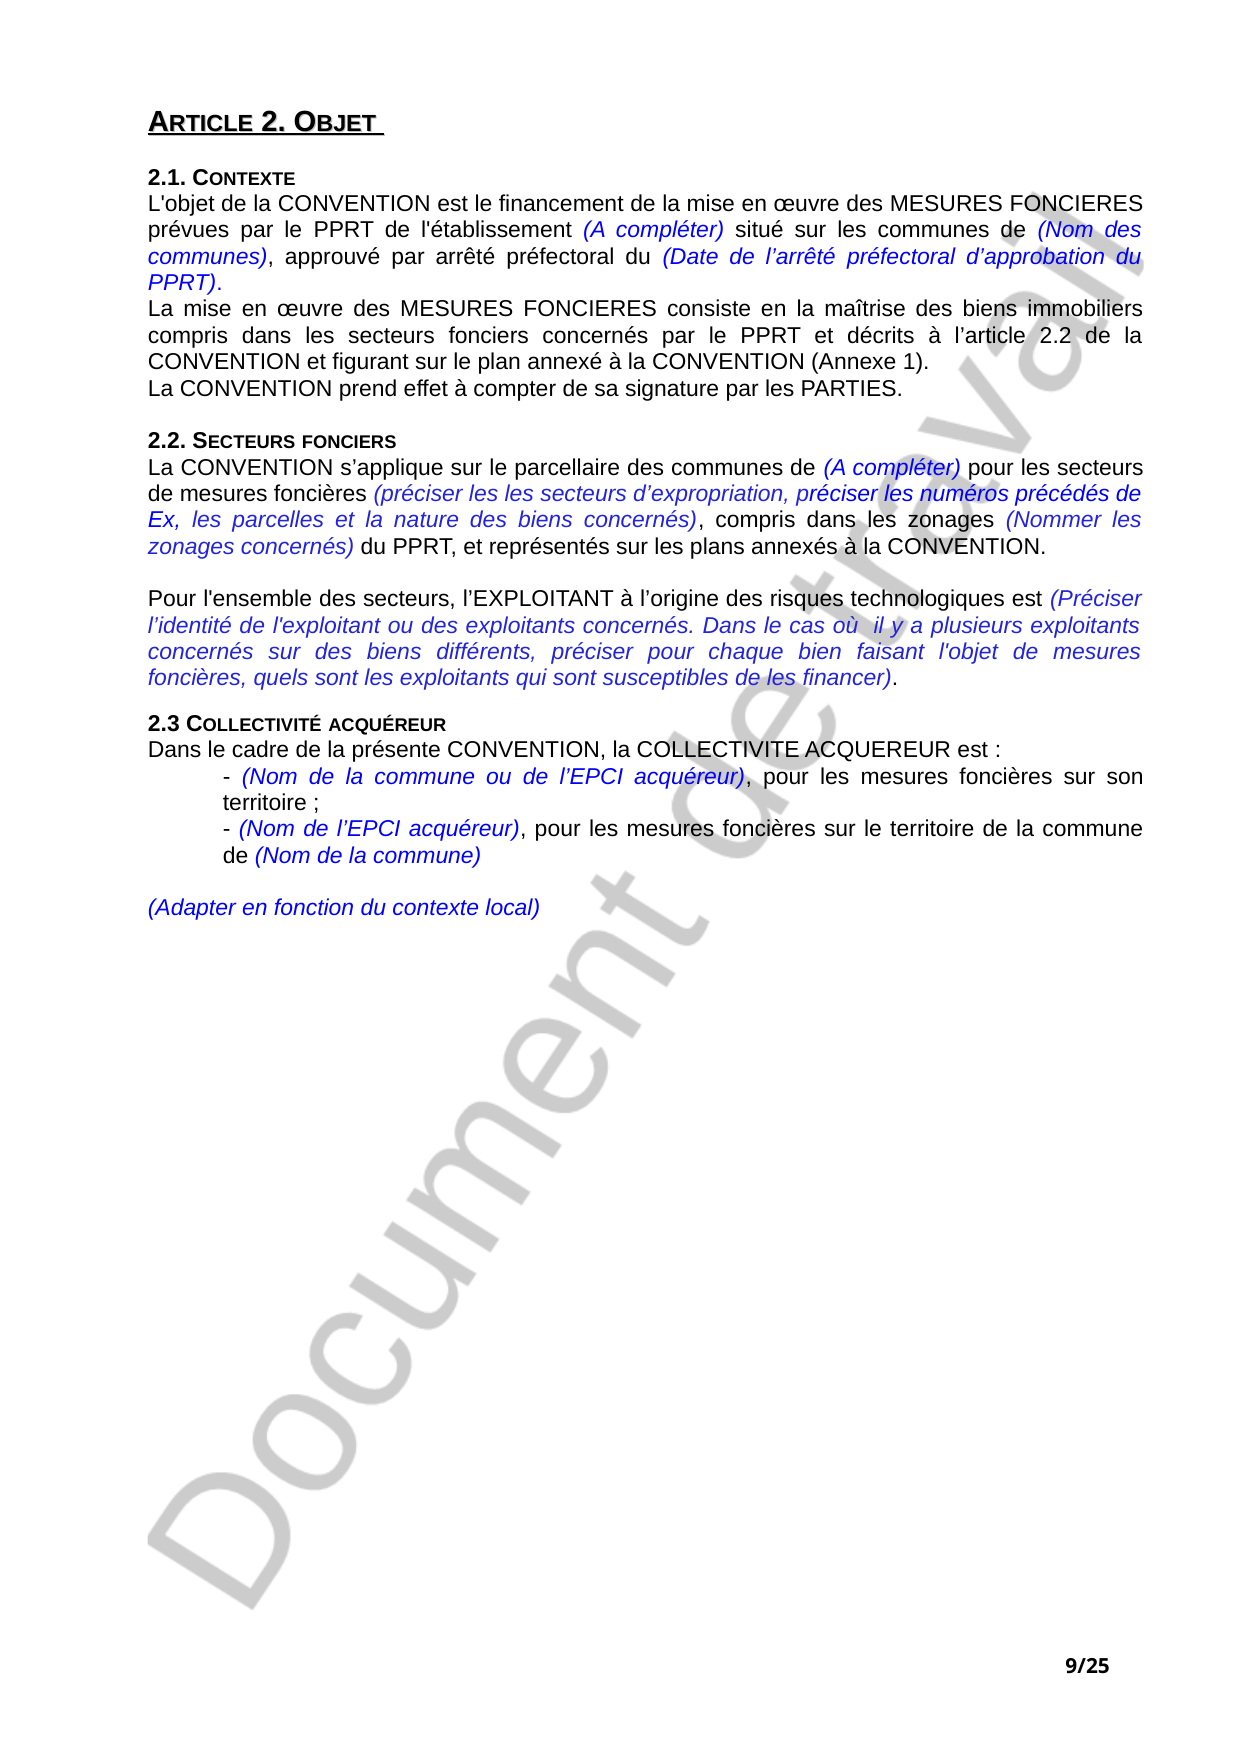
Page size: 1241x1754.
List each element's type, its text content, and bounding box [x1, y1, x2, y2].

text 2.3 Collectivité acquéreur [148, 710, 1144, 736]
text - (Nom de l’EPCI acquéreur), pour les mesures foncières sur le territoire de la commune de (Nom de la commune) [223, 815, 1144, 868]
text Pour l'ensemble des secteurs, l’EXPLOITANT à l’origine des risques technologiques est (Préciser l’identité de l'exploitant ou des exploitants concernés. Dans le cas où il y a plusieurs exploitants concernés sur des biens différents, préciser pour chaque bien faisant l'objet de mesures foncières, quels sont les exploitants qui sont susceptibles de les financer). [148, 585, 1144, 691]
text L'objet de la convention est le financement de la mise en œuvre des MESURES FONCIERES prévues par le PPRT de l'établissement (A compléter) situé sur les communes de (Nom des communes), approuvé par arrêté préfectoral du (Date de l’arrêté préfectoral d’approbation du PPRT). [148, 190, 1144, 295]
text La CONVENTION prend effet à compter de sa signature par les PARTIES. [148, 374, 1144, 401]
picture [245, 868, 1046, 894]
picture [245, 921, 1046, 1277]
text La mise en œuvre des MESURES FONCIERES consiste en la maîtrise des biens immobiliers compris dans les secteurs fonciers concernés par le PPRT et décrits à l’article 2.2 de la CONVENTION et figurant sur le plan annexé à la CONVENTION (Annexe 1). [148, 295, 1144, 374]
text (Adapter en fonction du contexte local) [148, 894, 1144, 921]
text Dans le cadre de la présente CONVENTION, la COLLECTIVITE ACQUEREUR est : [148, 736, 1144, 763]
text 2.2. Secteurs fonciers [148, 427, 1144, 453]
text - (Nom de la commune ou de l’EPCI acquéreur), pour les mesures foncières sur son territoire ; [223, 763, 1144, 815]
text La Convention s’applique sur le parcellaire des communes de (A compléter) pour les secteurs de mesures foncières (préciser les les secteurs d’expropriation, préciser les numéros précédés de Ex, les parcelles et la nature des biens concernés), compris dans les zonages (Nommer les zonages concernés) du PPRT, et représentés sur les plans annexés à la CONVENTION. [148, 453, 1144, 559]
picture [245, 559, 1046, 585]
picture [245, 691, 1046, 710]
subtitle Article 2. Objet [148, 104, 1144, 137]
text 2.1. Contexte [148, 164, 1144, 190]
